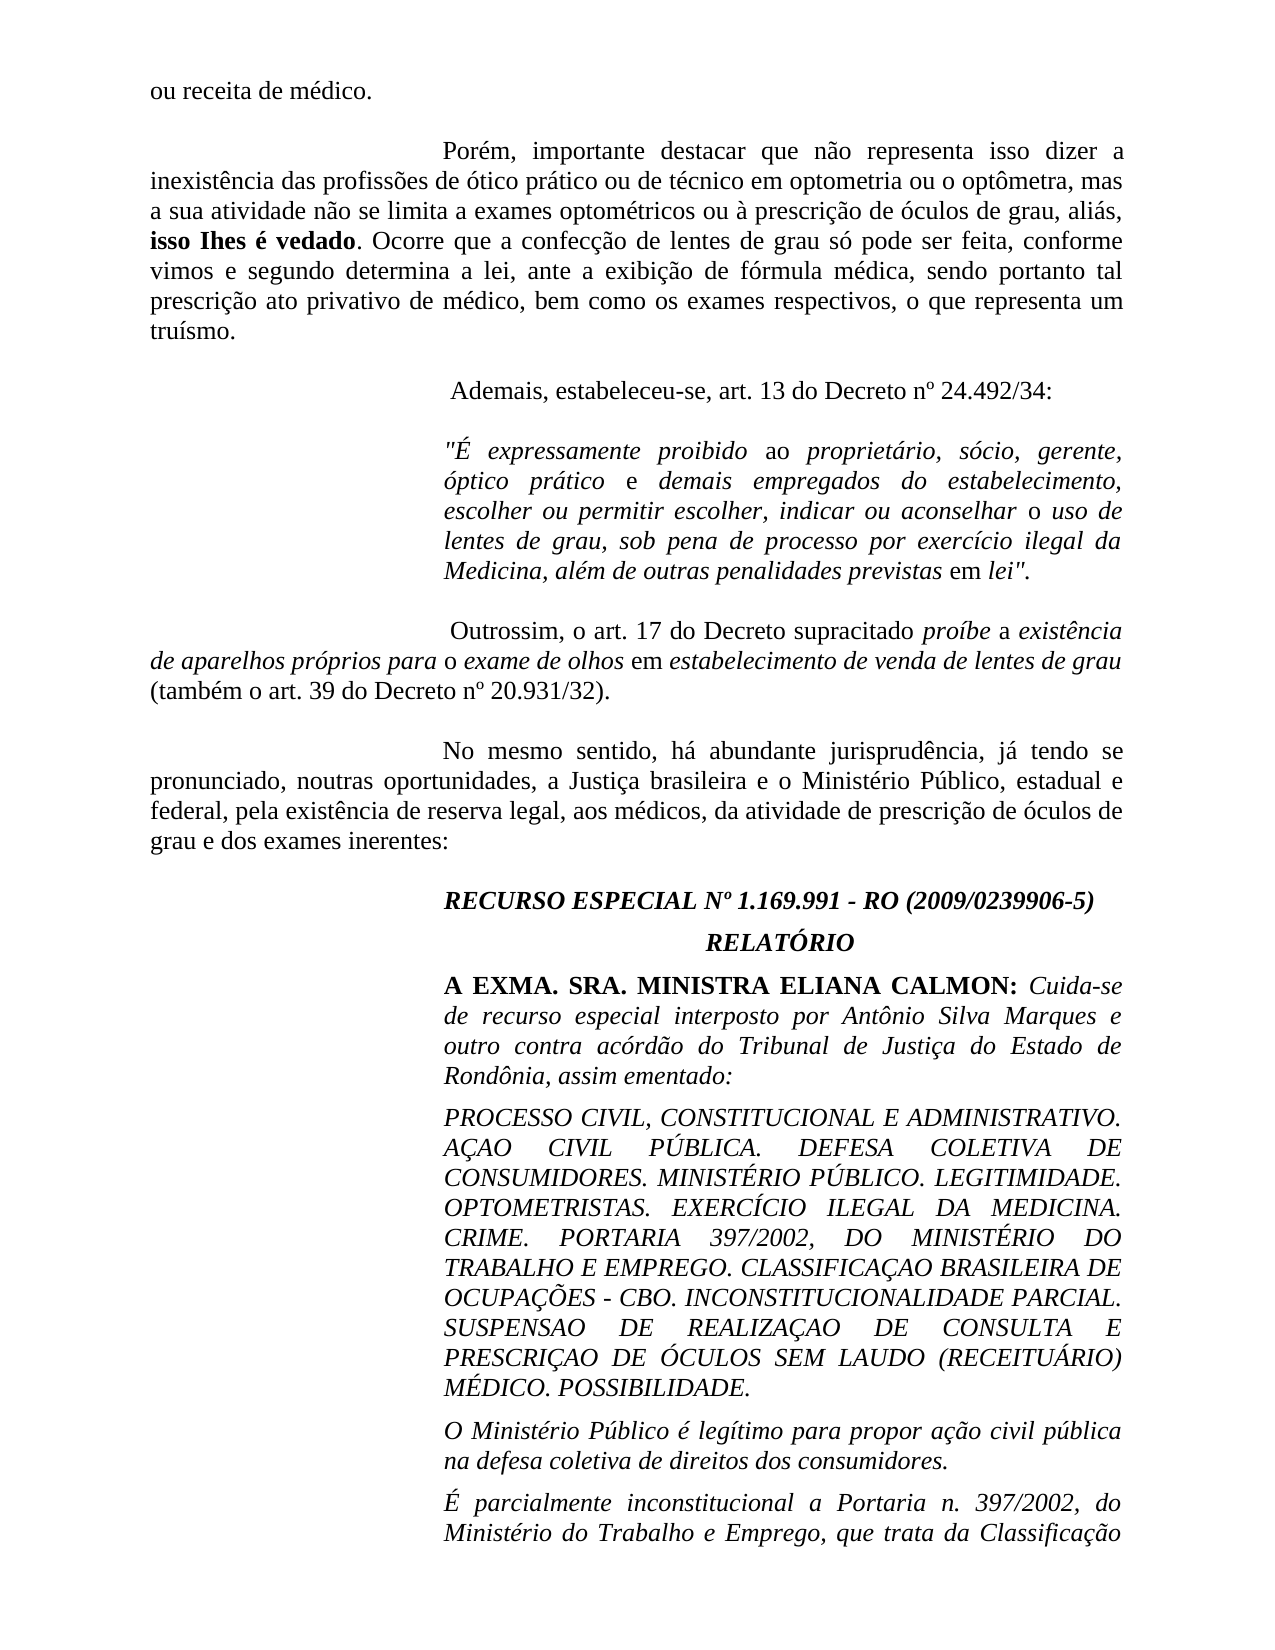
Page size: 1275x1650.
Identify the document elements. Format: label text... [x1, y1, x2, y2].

text PROCESSO CIVIL, CONSTITUCIONAL E ADMINISTRATIVO. AÇAO CIVIL PÚBLICA. DEFESA COLETIVA DE CONSUMIDORES. MINISTÉRIO PÚBLICO. LEGITIMIDADE. OPTOMETRISTAS. EXERCÍCIO ILEGAL DA MEDICINA. CRIME. PORTARIA 397/2002, DO MINISTÉRIO DO TRABALHO E EMPREGO. CLASSIFICAÇAO BRASILEIRA DE OCUPAÇÕES - CBO. INCONSTITUCIONALIDADE PARCIAL. SUSPENSAO DE REALIZAÇAO DE CONSULTA E PRESCRIÇAO DE ÓCULOS SEM LAUDO (RECEITUÁRIO) MÉDICO. POSSIBILIDADE. [444, 1102, 1125, 1402]
text RELATÓRIO [444, 927, 1125, 957]
text No mesmo sentido, há abundante jurisprudência, já tendo se pronunciado, noutras oportunidades, a Justiça brasileira e o Ministério Público, estadual e federal, pela existência de reserva legal, aos médicos, da atividade de prescrição de óculos de grau e dos exames inerentes: [150, 735, 1125, 855]
text RECURSO ESPECIAL Nº 1.169.991 - RO (2009/0239906-5) [444, 885, 1125, 915]
text O Ministério Público é legítimo para propor ação civil pública na defesa coletiva de direitos dos consumidores. [444, 1415, 1125, 1475]
text ou receita de médico. [150, 75, 1125, 105]
text "É expressamente proibido ao proprietário, sócio, gerente, óptico prático e demais empregados do estabelecimento, escolher ou permitir escolher, indicar ou aconselhar o uso de lentes de grau, sob pena de processo por exercício ilegal da Medicina, além de outras penalidades previstas em lei". [444, 435, 1125, 585]
text A EXMA. SRA. MINISTRA ELIANA CALMON: Cuida-se de recurso especial interposto por Antônio Silva Marques e outro contra acórdão do Tribunal de Justiça do Estado de Rondônia, assim ementado: [444, 970, 1125, 1090]
text Outrossim, o art. 17 do Decreto supracitado proíbe a existência de aparelhos próprios para o exame de olhos em estabelecimento de venda de lentes de grau (também o art. 39 do Decreto nº 20.931/32). [150, 615, 1125, 705]
text É parcialmente inconstitucional a Portaria n. 397/2002, do Ministério do Trabalho e Emprego, que trata da Classificação [444, 1487, 1125, 1547]
text Porém, importante destacar que não representa isso dizer a inexistência das profissões de ótico prático ou de técnico em optometria ou o optômetra, mas a sua atividade não se limita a exames optométricos ou à prescrição de óculos de grau, aliás, isso Ihes é vedado. Ocorre que a confecção de lentes de grau só pode ser feita, conforme vimos e segundo determina a lei, ante a exibição de fórmula médica, sendo portanto tal prescrição ato privativo de médico, bem como os exames respectivos, o que representa um truísmo. [150, 135, 1125, 345]
text Ademais, estabeleceu-se, art. 13 do Decreto nº 24.492/34: [150, 375, 1125, 405]
